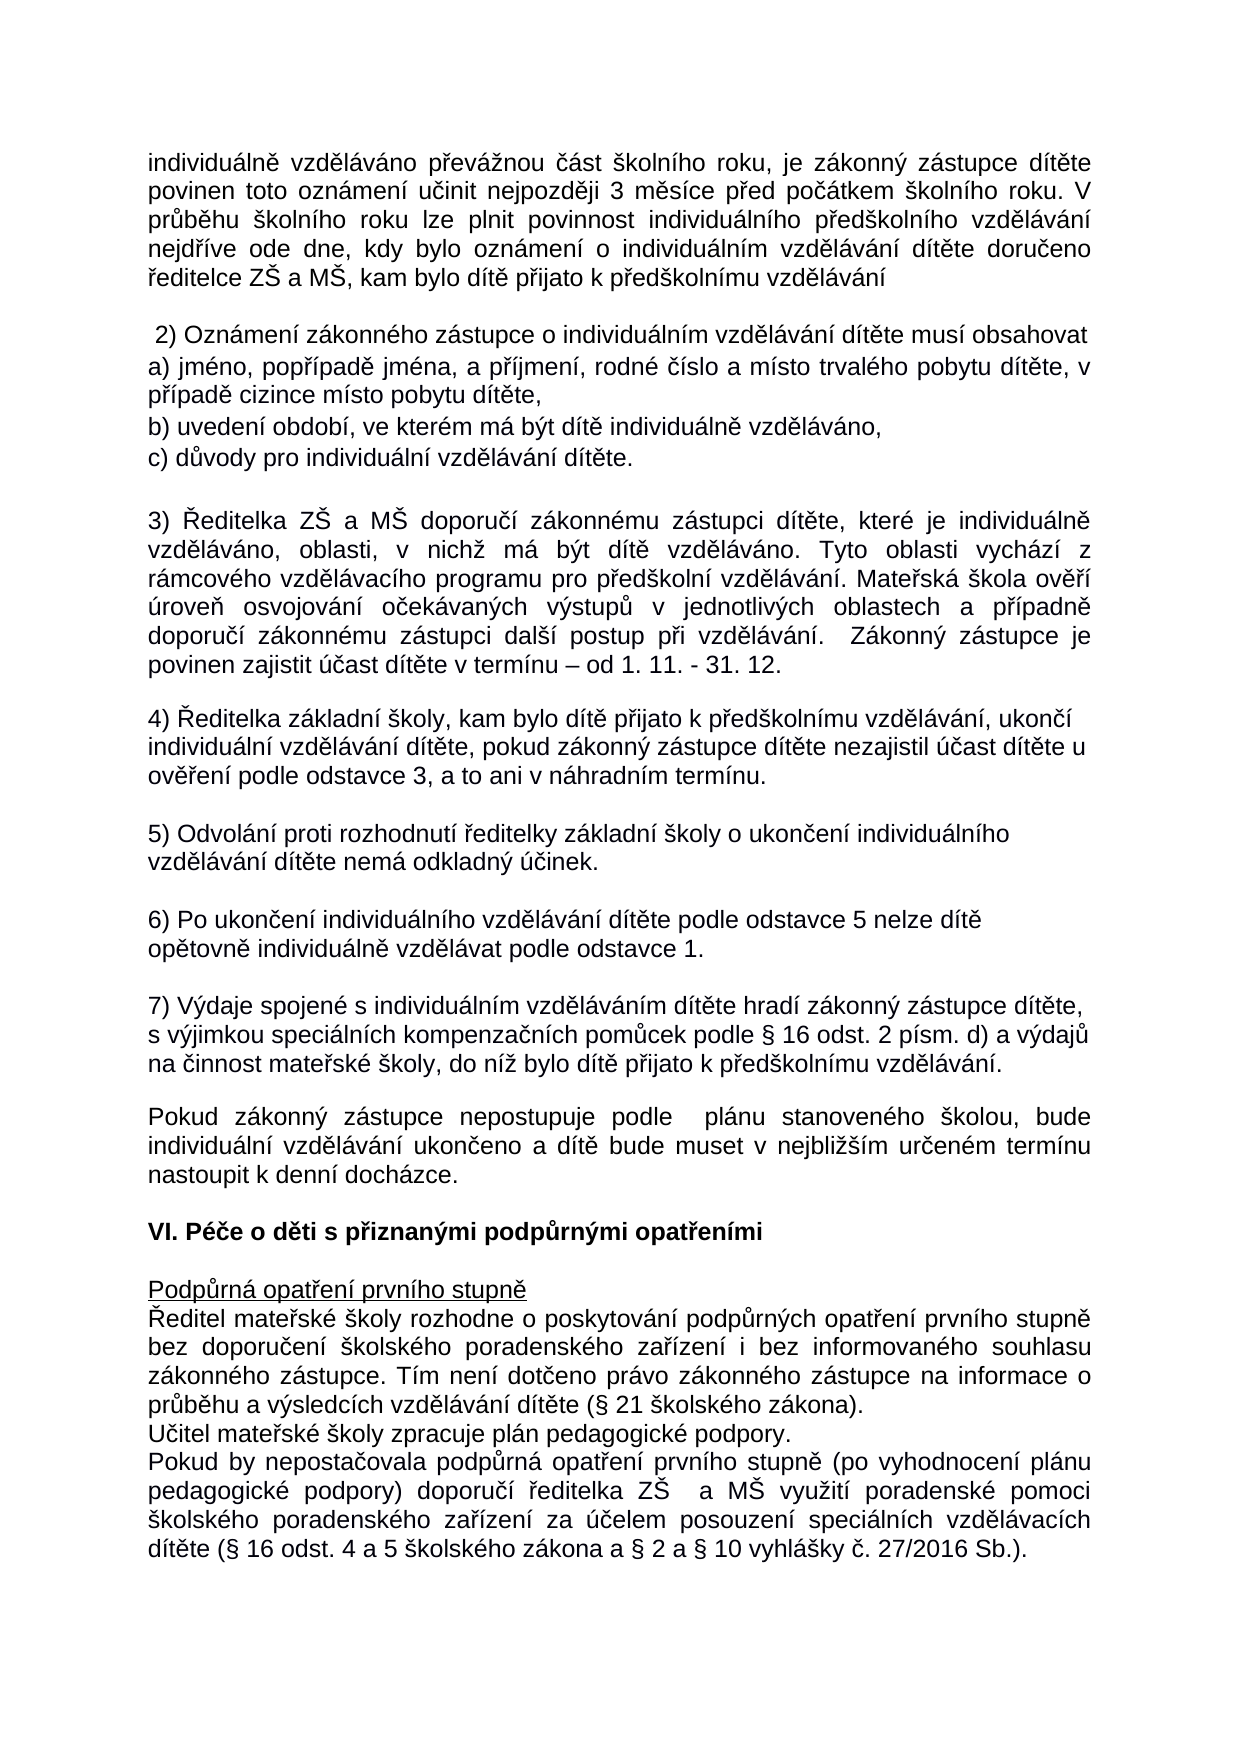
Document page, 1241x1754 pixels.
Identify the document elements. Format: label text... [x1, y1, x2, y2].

text 4) Ředitelka základní školy, kam bylo dítě přijato k předškolnímu vzdělávání, ukončí individuální vzdělávání dítěte, pokud zákonný zástupce dítěte nezajistil účast dítěte u ověření podle odstavce 3, a to ani v náhradním termínu. 5) Odvolání proti rozhodnutí ředitelky základní školy o ukončení individuálního vzdělávání dítěte nemá odkladný účinek. 6) Po ukončení individuálního vzdělávání dítěte podle odstavce 5 nelze dítě opětovně individuálně vzdělávat podle odstavce 1. 7) Výdaje spojené s individuálním vzděláváním dítěte hradí zákonný zástupce dítěte, s výjimkou speciálních kompenzačních pomůcek podle § 16 odst. 2 písm. d) a výdajů na činnost mateřské školy, do níž bylo dítě přijato k předškolnímu vzdělávání. [148, 704, 1093, 1077]
text b) uvedení období, ve kterém má být dítě individuálně vzděláváno, [148, 412, 1093, 441]
text individuálně vzděláváno převážnou část školního roku, je zákonný zástupce dítěte povinen toto oznámení učinit nejpozději 3 měsíce před počátkem školního roku. V průběhu školního roku lze plnit povinnost individuálního předškolního vzdělávání nejdříve ode dne, kdy bylo oznámení o individuálním vzdělávání dítěte doručeno ředitelce ZŠ a MŠ, kam bylo dítě přijato k předškolnímu vzdělávání [148, 148, 1093, 291]
text Učitel mateřské školy zpracuje plán pedagogické podpory. [148, 1419, 1093, 1447]
text Pokud by nepostačovala podpůrná opatření prvního stupně (po vyhodnocení plánu pedagogické podpory) doporučí ředitelka ZŠ a MŠ využití poradenské pomoci školského poradenského zařízení za účelem posouzení speciálních vzdělávacích dítěte (§ 16 odst. 4 a 5 školského zákona a § 2 a § 10 vyhlášky č. 27/2016 Sb.). [148, 1447, 1093, 1562]
text c) důvody pro individuální vzdělávání dítěte. [148, 443, 1093, 472]
text a) jméno, popřípadě jména, a příjmení, rodné číslo a místo trvalého pobytu dítěte, v případě cizince místo pobytu dítěte, [148, 352, 1093, 409]
text 3) Ředitelka ZŠ a MŠ doporučí zákonnému zástupci dítěte, které je individuálně vzděláváno, oblasti, v nichž má být dítě vzděláváno. Tyto oblasti vychází z rámcového vzdělávacího programu pro předškolní vzdělávání. Mateřská škola ověří úroveň osvojování očekávaných výstupů v jednotlivých oblastech a případně doporučí zákonnému zástupci další postup při vzdělávání. Zákonný zástupce je povinen zajistit účast dítěte v termínu – od 1. 11. - 31. 12. [148, 506, 1093, 679]
text Ředitel mateřské školy rozhodne o poskytování podpůrných opatření prvního stupně bez doporučení školského poradenského zařízení i bez informovaného souhlasu zákonného zástupce. Tím není dotčeno právo zákonného zástupce na informace o průběhu a výsledcích vzdělávání dítěte (§ 21 školského zákona). [148, 1304, 1093, 1419]
text Podpůrná opatření prvního stupně [148, 1275, 1093, 1304]
text Pokud zákonný zástupce nepostupuje podle plánu stanoveného školou, bude individuální vzdělávání ukončeno a dítě bude muset v nejbližším určeném termínu nastoupit k denní docházce. [148, 1102, 1093, 1189]
text 2) Oznámení zákonného zástupce o individuálním vzdělávání dítěte musí obsahovat [148, 320, 1093, 349]
text VI. Péče o děti s přiznanými podpůrnými opatřeními [148, 1217, 1093, 1246]
